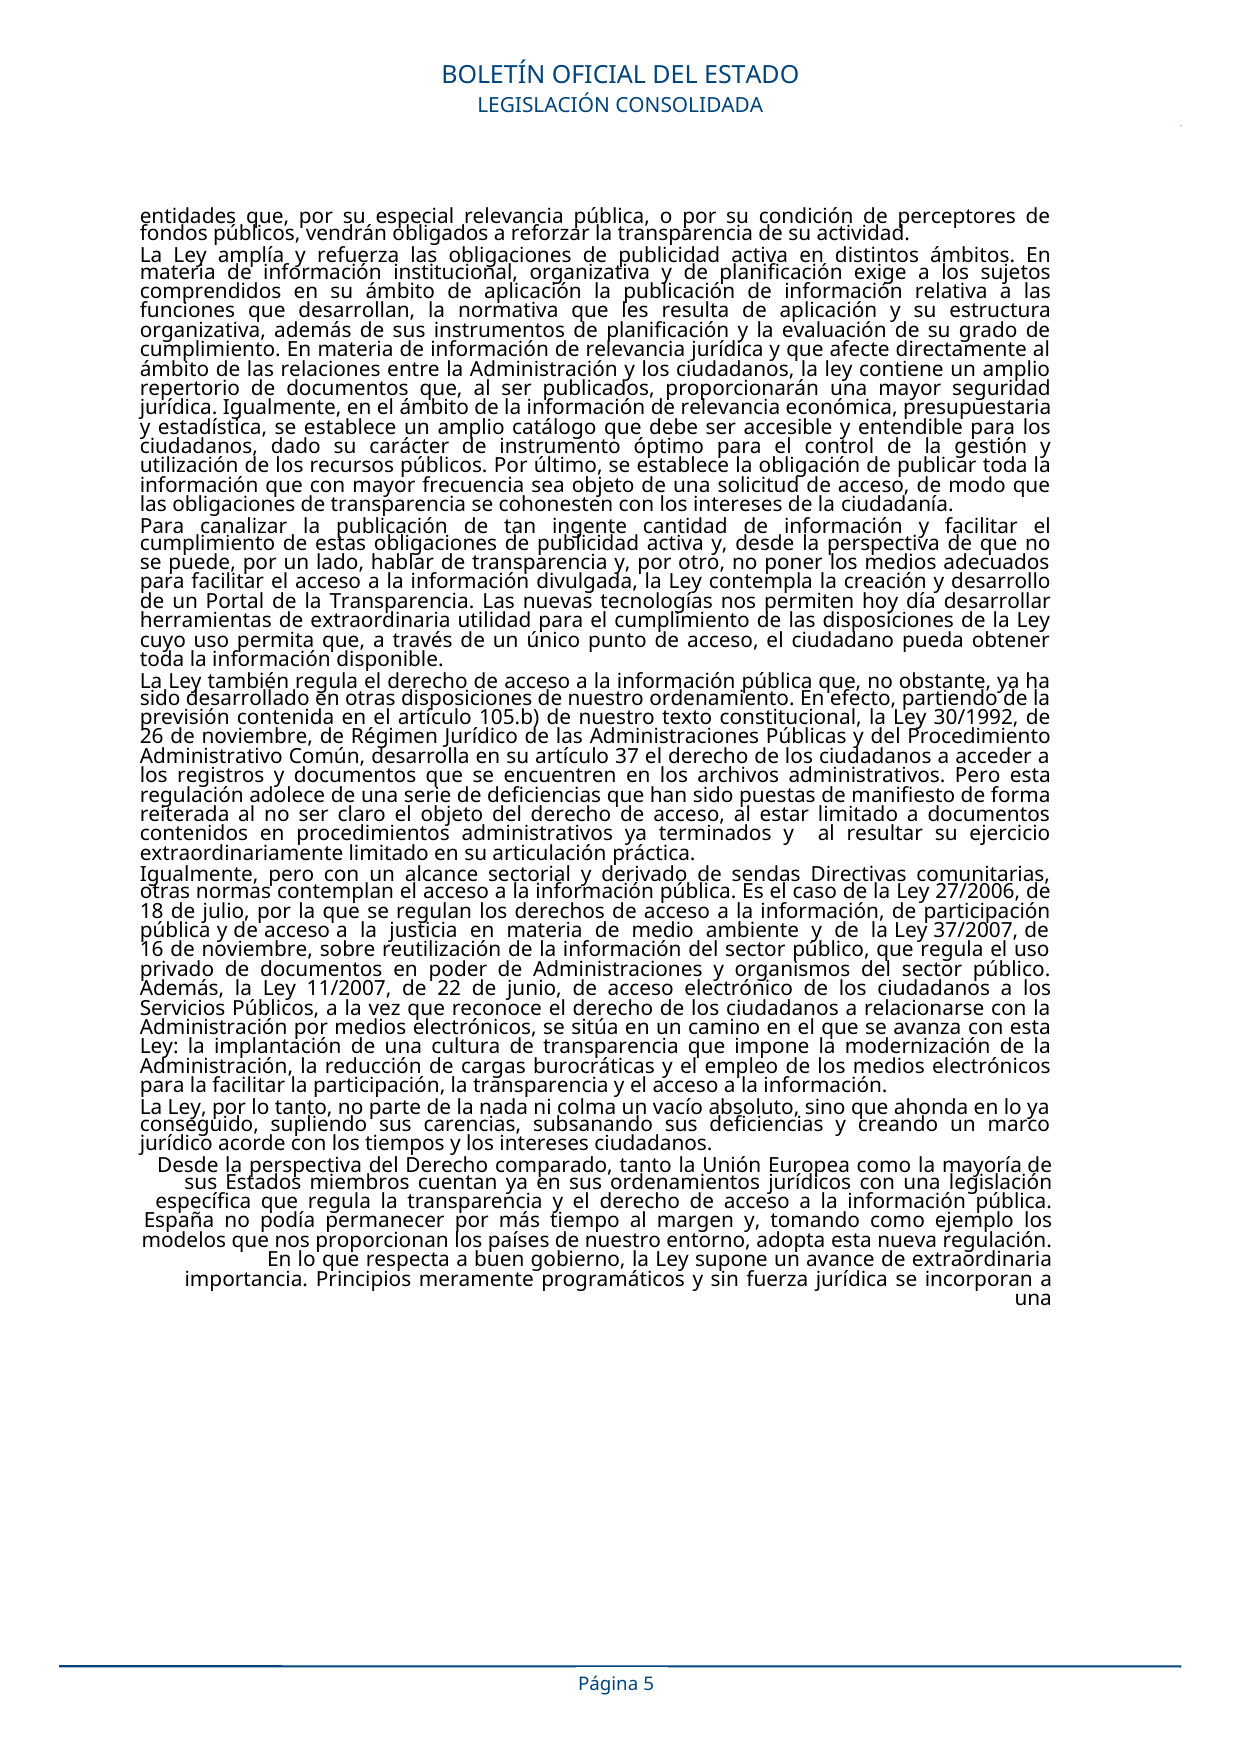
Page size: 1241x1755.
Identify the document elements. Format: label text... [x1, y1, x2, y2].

text Desde la perspectiva del Derecho comparado, tanto la Unión Europea como la mayoría de sus Estados miembros cuentan ya en sus ordenamientos jurídicos con una legislación específica que regula la transparencia y el derecho de acceso a la información pública. España no podía permanecer por más tiempo al margen y, tomando como ejemplo los modelos que nos proporcionan los países de nuestro entorno, adopta esta nueva regulación. En lo que respecta a buen gobierno, la Ley supone un avance de extraordinaria importancia. Principios meramente programáticos y sin fuerza jurídica se incorporan a una [139, 1157, 1052, 1312]
text Igualmente, pero con un alcance sectorial y derivado de sendas Directivas comunitarias, otras normas contemplan el acceso a la información pública. Es el caso de la Ley 27/2006, de 18 de julio, por la que se regulan los derechos de acceso a la información, de participación pública y de acceso a la justicia en materia de medio ambiente y de la Ley 37/2007, de 16 de noviembre, sobre reutilización de la información del sector público, que regula el uso privado de documentos en poder de Administraciones y organismos del sector público. Además, la Ley 11/2007, de 22 de junio, de acceso electrónico de los ciudadanos a los Servicios Públicos, a la vez que reconoce el derecho de los ciudadanos a relacionarse con la Administración por medios electrónicos, se sitúa en un camino en el que se avanza con esta Ley: la implantación de una cultura de transparencia que impone la modernización de la Administración, la reducción de cargas burocráticas y el empleo de los medios electrónicos para la facilitar la participación, la transparencia y el acceso a la información. [139, 866, 1052, 1099]
text Para canalizar la publicación de tan ingente cantidad de información y facilitar el cumplimiento de estas obligaciones de publicidad activa y, desde la perspectiva de que no se puede, por un lado, hablar de transparencia y, por otro, no poner los medios adecuados para facilitar el acceso a la información divulgada, la Ley contempla la creación y desarrollo de un Portal de la Transparencia. Las nuevas tecnologías nos permiten hoy día desarrollar herramientas de extraordinaria utilidad para el cumplimiento de las disposiciones de la Ley cuyo uso permita que, a través de un único punto de acceso, el ciudadano pueda obtener toda la información disponible. [139, 518, 1052, 673]
text entidades que, por su especial relevancia pública, o por su condición de perceptores de fondos públicos, vendrán obligados a reforzar la transparencia de su actividad. [139, 208, 1051, 247]
text La Ley también regula el derecho de acceso a la información pública que, no obstante, ya ha sido desarrollado en otras disposiciones de nuestro ordenamiento. En efecto, partiendo de la previsión contenida en el artículo 105.b) de nuestro texto constitucional, la Ley 30/1992, de 26 de noviembre, de Régimen Jurídico de las Administraciones Públicas y del Procedimiento Administrativo Común, desarrolla en su artículo 37 el derecho de los ciudadanos a acceder a los registros y documentos que se encuentren en los archivos administrativos. Pero esta regulación adolece de una serie de deficiencias que han sido puestas de manifiesto de forma reiterada al no ser claro el objeto del derecho de acceso, al estar limitado a documentos contenidos en procedimientos administrativos ya terminados y al resultar su ejercicio extraordinariamente limitado en su articulación práctica. [139, 673, 1052, 866]
text La Ley, por lo tanto, no parte de la nada ni colma un vacío absoluto, sino que ahonda en lo ya conseguido, supliendo sus carencias, subsanando sus deficiencias y creando un marco jurídico acorde con los tiempos y los intereses ciudadanos. [139, 1099, 1052, 1157]
text La Ley amplía y refuerza las obligaciones de publicidad activa en distintos ámbitos. En materia de información institucional, organizativa y de planificación exige a los sujetos comprendidos en su ámbito de aplicación la publicación de información relativa a las funciones que desarrollan, la normativa que les resulta de aplicación y su estructura organizativa, además de sus instrumentos de planificación y la evaluación de su grado de cumplimiento. En materia de información de relevancia jurídica y que afecte directamente al ámbito de las relaciones entre la Administración y los ciudadanos, la ley contiene un amplio repertorio de documentos que, al ser publicados, proporcionarán una mayor seguridad jurídica. Igualmente, en el ámbito de la información de relevancia económica, presupuestaria y estadística, se establece un amplio catálogo que debe ser accesible y entendible para los ciudadanos, dado su carácter de instrumento óptimo para el control de la gestión y utilización de los recursos públicos. Por último, se establece la obligación de publicar toda la información que con mayor frecuencia sea objeto de una solicitud de acceso, de modo que las obligaciones de transparencia se cohonesten con los intereses de la ciudadanía. [139, 247, 1052, 518]
